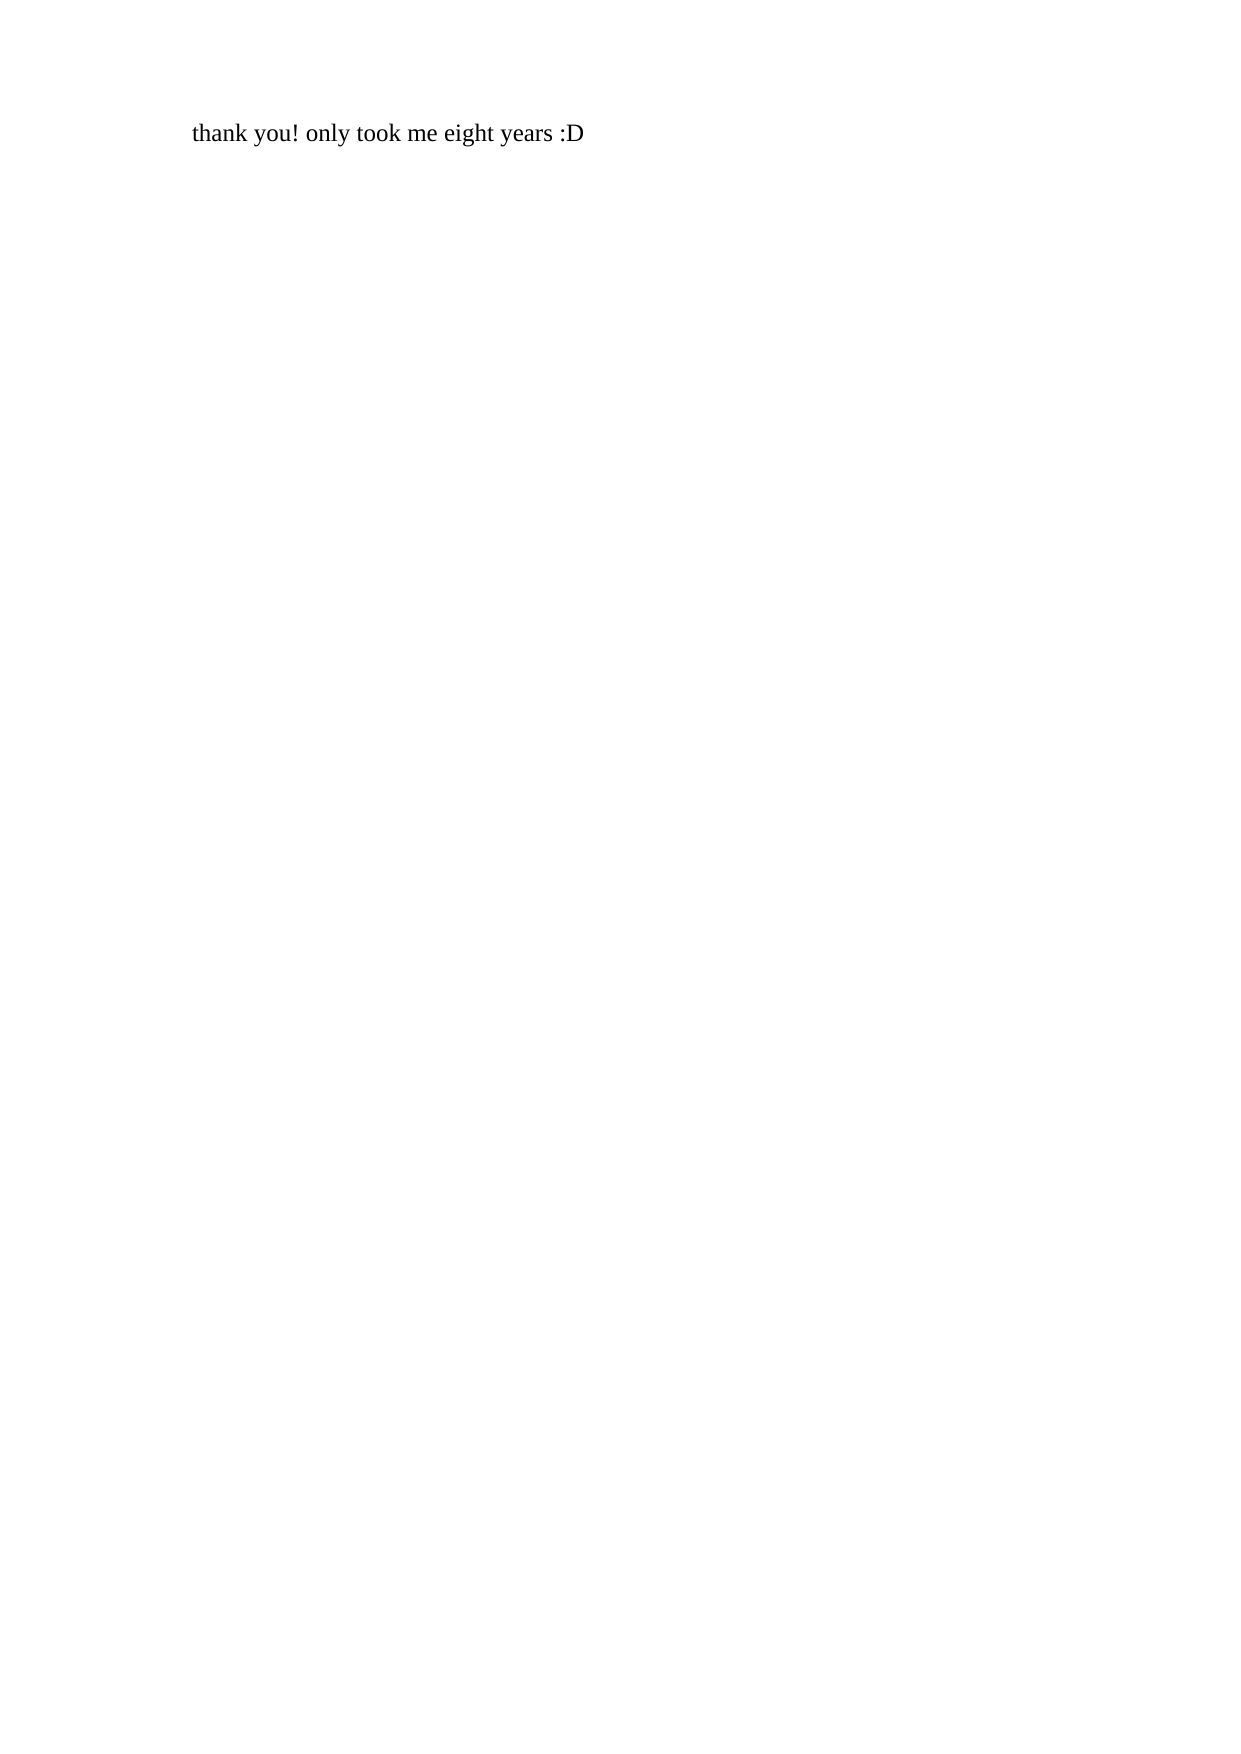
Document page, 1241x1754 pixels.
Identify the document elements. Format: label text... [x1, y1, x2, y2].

list thank you! only took me eight years :D [162, 118, 1122, 147]
